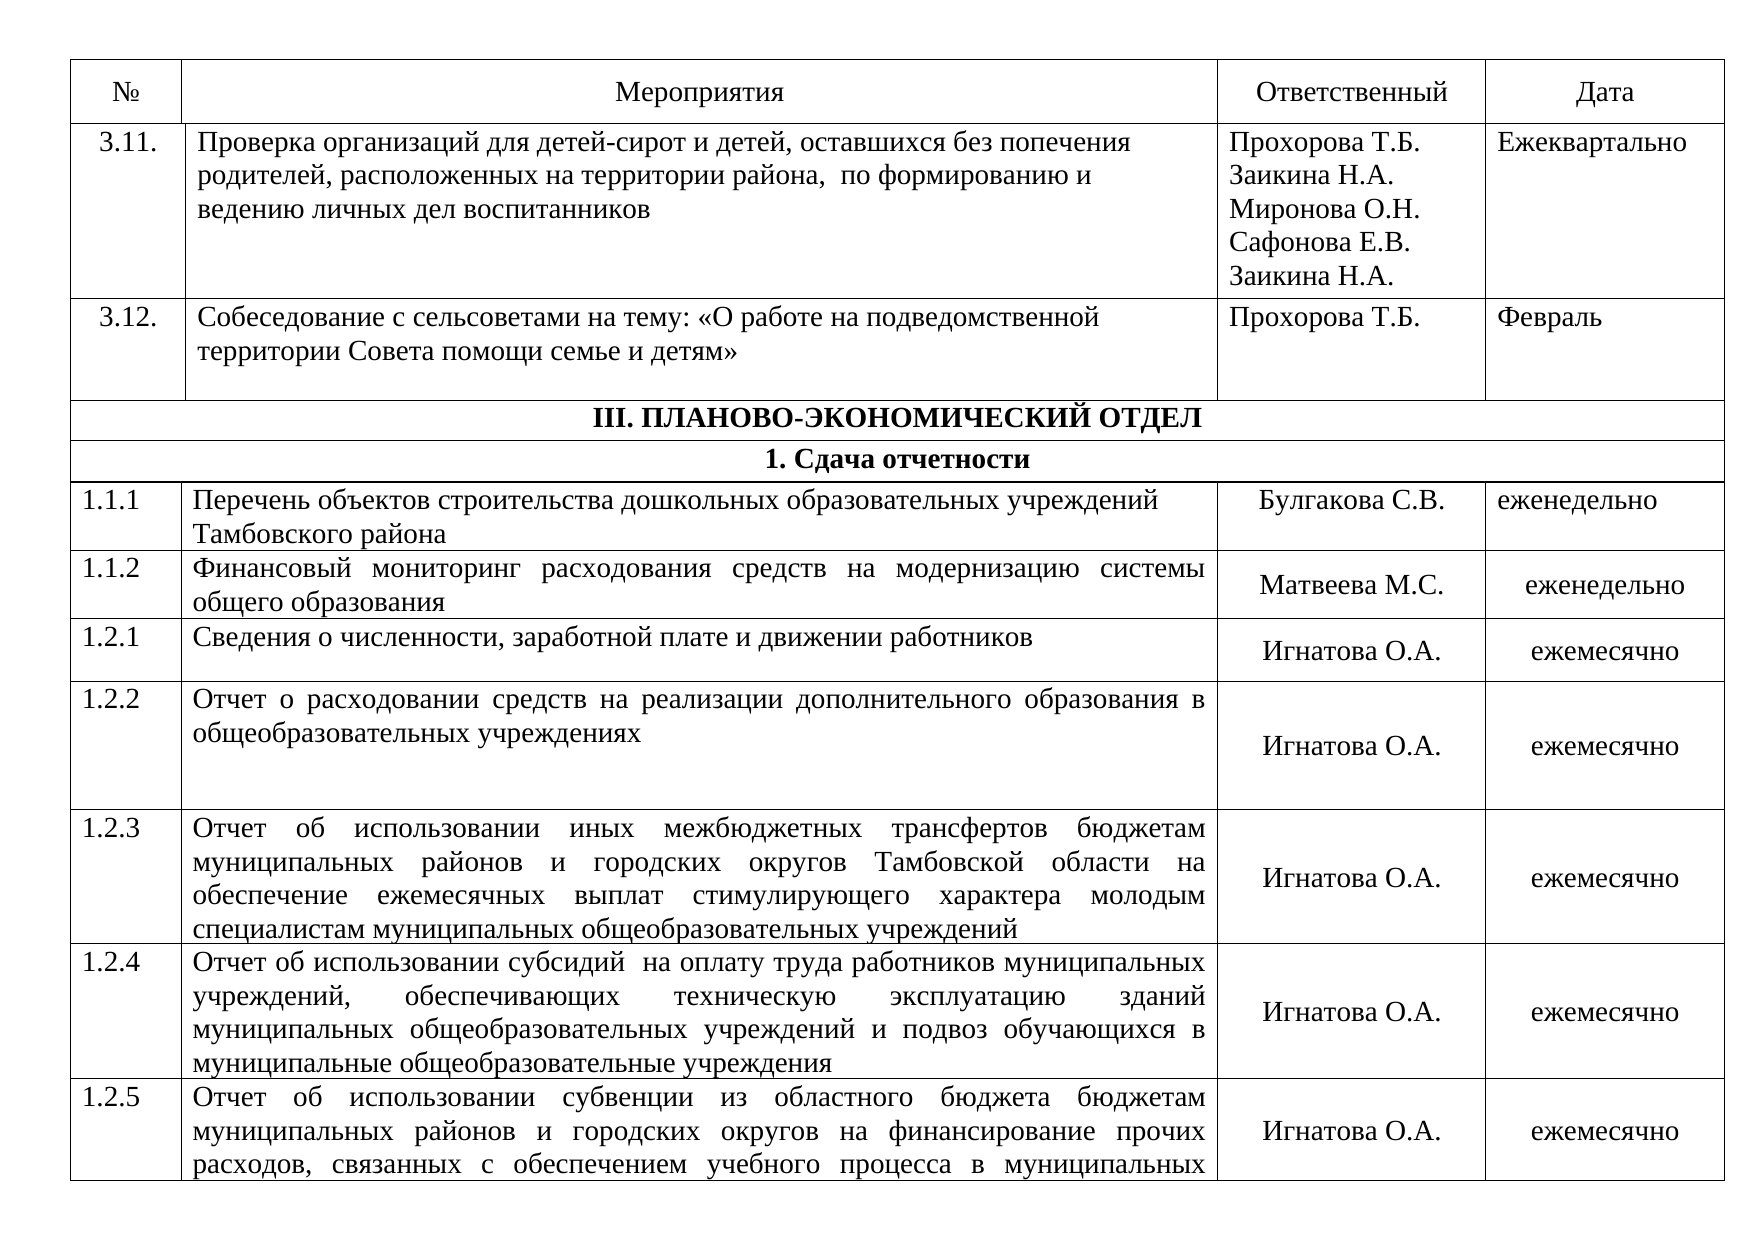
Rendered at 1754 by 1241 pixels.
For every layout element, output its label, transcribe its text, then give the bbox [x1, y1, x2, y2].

table_cell 1.2.4 [71, 944, 181, 1078]
table_cell 1. Сдача отчетности [71, 441, 1724, 481]
table_cell Игнатова О.А. [1218, 619, 1485, 681]
table_cell Матвеева М.С. [1218, 551, 1485, 618]
table_cell Ежеквартально [1486, 124, 1724, 298]
table_cell 3.11. [71, 124, 185, 298]
table_cell III. ПЛАНОВО-ЭКОНОМИЧЕСКИЙ ОТДЕЛ [71, 401, 1724, 440]
table_header Мероприятия [182, 60, 1217, 123]
table_cell 1.2.5 [71, 1079, 181, 1180]
table_cell Проверка организаций для детей-сирот и детей, оставшихся без попечения родителей, расположенных на территории района, по формированию и ведению личных дел воспитанников [186, 124, 1217, 298]
table_cell ежемесячно [1486, 619, 1724, 681]
table_cell Булгакова С.В. [1218, 483, 1485, 549]
table_cell Прохорова Т.Б. [1218, 299, 1485, 399]
table_cell Отчет об использовании субвенции из областного бюджета бюджетам муниципальных районов и городских округов на финансирование прочих расходов, связанных с обеспечением учебного процесса в муниципальных общеобразовательных учреждениях [182, 1079, 1217, 1180]
table_cell 1.2.1 [71, 619, 181, 681]
table_cell Игнатова О.А. [1218, 682, 1485, 809]
table_cell 3.12. [71, 299, 185, 399]
table_cell Перечень объектов строительства дошкольных образовательных учреждений Тамбовского района [182, 483, 1217, 549]
table_cell Собеседование с сельсоветами на тему: «О работе на подведомственной территории Совета помощи семье и детям» [186, 299, 1217, 399]
table_cell еженедельно [1486, 551, 1724, 618]
table_cell Февраль [1486, 299, 1724, 399]
table_cell Отчет об использовании иных межбюджетных трансфертов бюджетам муниципальных районов и городских округов Тамбовской области на обеспечение ежемесячных выплат стимулирующего характера молодым специалистам муниципальных общеобразовательных учреждений [182, 810, 1217, 943]
table_cell 1.2.3 [71, 810, 181, 943]
table_cell ежемесячно [1486, 682, 1724, 809]
table_cell Игнатова О.А. [1218, 1079, 1485, 1180]
table_cell еженедельно [1486, 483, 1724, 549]
table_cell ежемесячно [1486, 810, 1724, 943]
table_header Дата [1486, 60, 1724, 123]
table_cell 1.1.2 [71, 551, 181, 618]
table_cell Отчет о расходовании средств на реализации дополнительного образования в общеобразовательных учреждениях [182, 682, 1217, 809]
table_cell Игнатова О.А. [1218, 944, 1485, 1078]
table_header № [71, 60, 181, 123]
table_cell Игнатова О.А. [1218, 810, 1485, 943]
table_cell Прохорова Т.Б. Заикина Н.А. Миронова О.Н. Сафонова Е.В. Заикина Н.А. [1218, 124, 1485, 298]
table_header Ответственный [1218, 60, 1485, 123]
table_cell Финансовый мониторинг расходования средств на модернизацию системы общего образования [182, 551, 1217, 618]
table_cell Сведения о численности, заработной плате и движении работников [182, 619, 1217, 681]
table_cell 1.1.1 [71, 483, 181, 549]
table_cell ежемесячно [1486, 1079, 1724, 1180]
table_cell ежемесячно [1486, 944, 1724, 1078]
table_cell Отчет об использовании субсидий на оплату труда работников муниципальных учреждений, обеспечивающих техническую эксплуатацию зданий муниципальных общеобразовательных учреждений и подвоз обучающихся в муниципальные общеобразовательные учреждения [182, 944, 1217, 1078]
table_cell 1.2.2 [71, 682, 181, 809]
